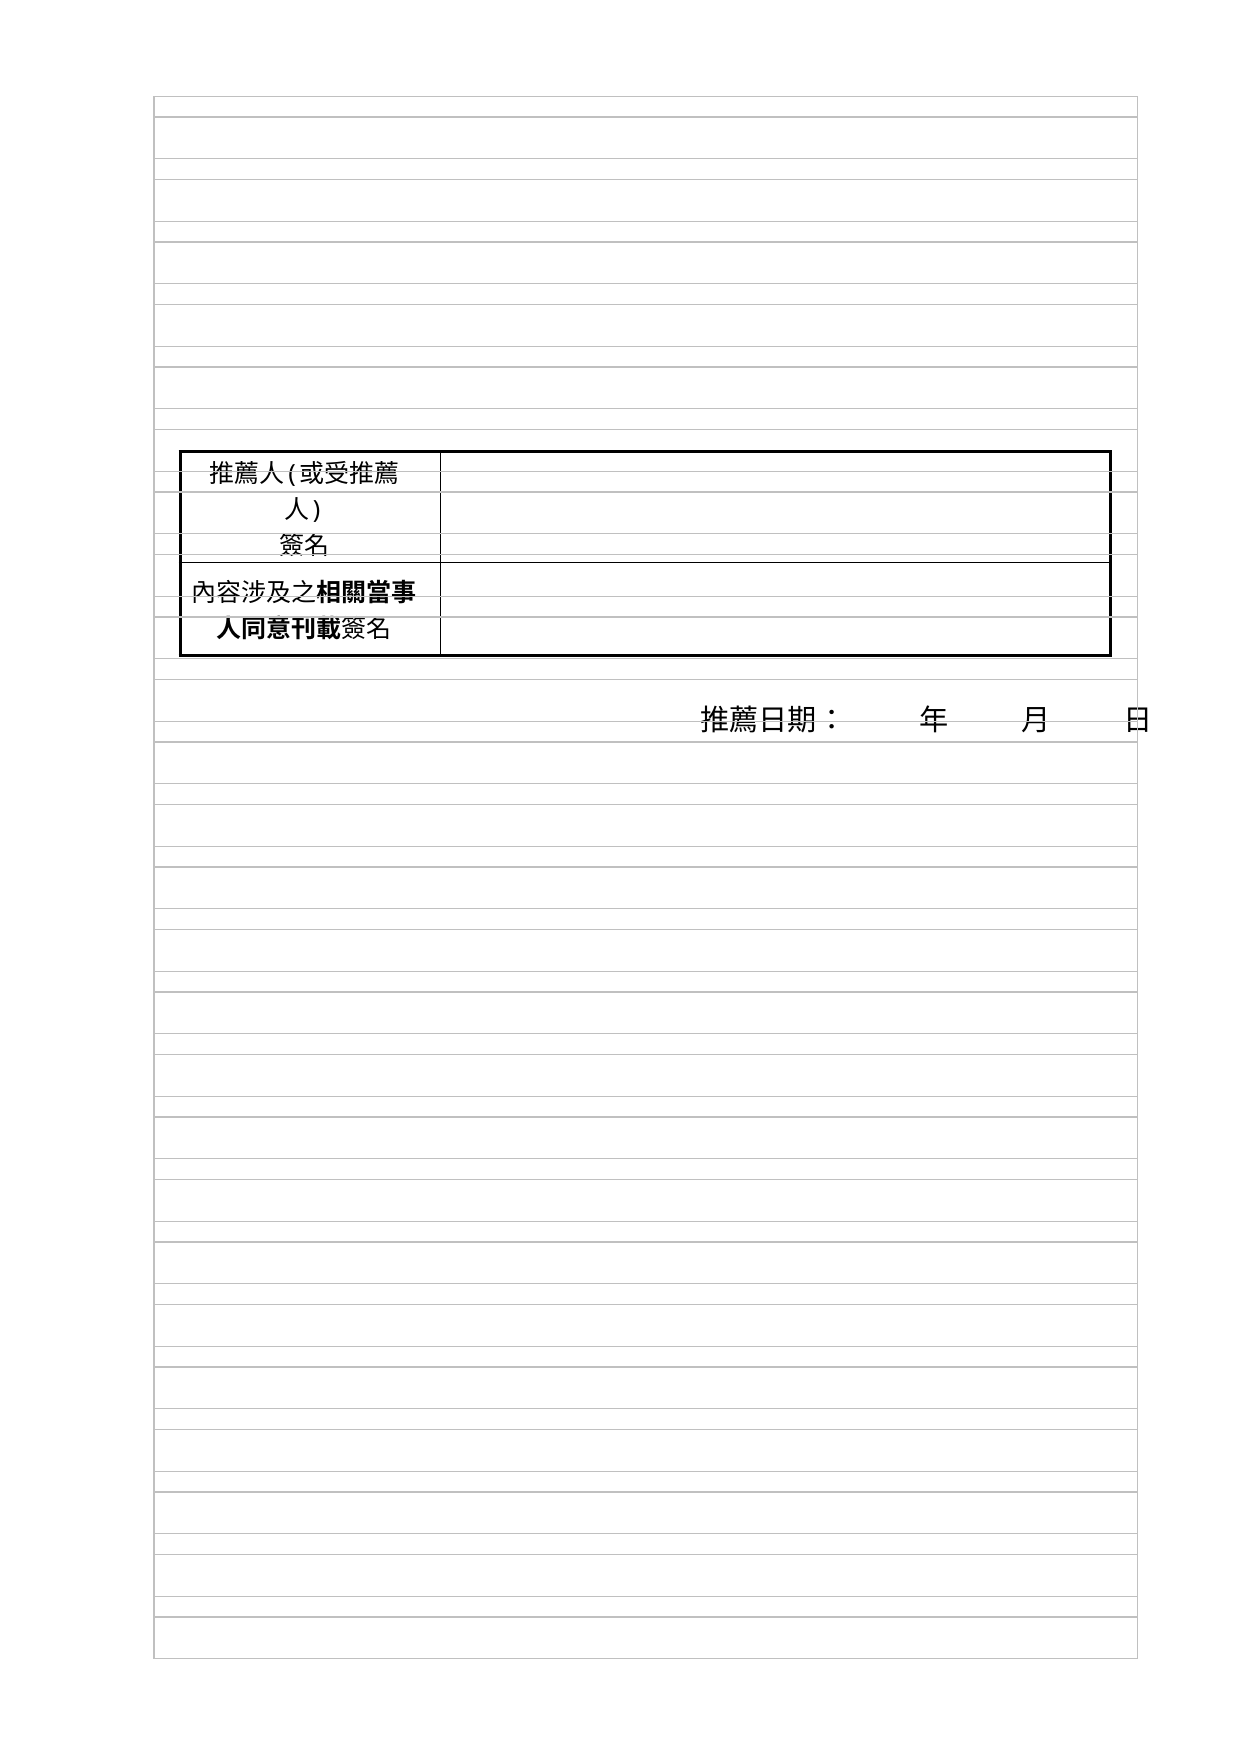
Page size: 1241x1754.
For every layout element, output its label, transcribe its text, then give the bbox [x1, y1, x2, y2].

table_cell 內容涉及之相關當事人同意刊載簽名 [182, 563, 440, 596]
table_header 推薦人(或受推薦人) 簽名 [182, 493, 440, 533]
text 推薦日期： 年 月 日 [155, 697, 1137, 721]
table_header [441, 493, 1109, 533]
table_cell 內容涉及之相關當事人同意刊載簽名 [182, 618, 440, 654]
text 推薦日期： 年 月 日 [1138, 697, 1152, 739]
table_cell [441, 563, 1109, 596]
table_cell [441, 597, 1109, 616]
text 推薦日期： 年 月 日 [155, 722, 1137, 739]
table_header [441, 534, 1109, 554]
table_cell [441, 618, 1109, 654]
table_header 推薦人(或受推薦人) 簽名 [182, 534, 314, 554]
table_header 推薦人(或受推薦人) 簽名 [315, 534, 440, 554]
table_header 推薦人(或受推薦人) 簽名 [182, 555, 440, 562]
table_header 推薦人(或受推薦人) 簽名 [182, 453, 440, 471]
table_cell 內容涉及之相關當事人同意刊載簽名 [182, 597, 440, 616]
table_header [441, 472, 1109, 491]
table_header [441, 555, 1109, 562]
table_header [441, 453, 1109, 471]
table_header 推薦人(或受推薦人) 簽名 [182, 472, 440, 491]
